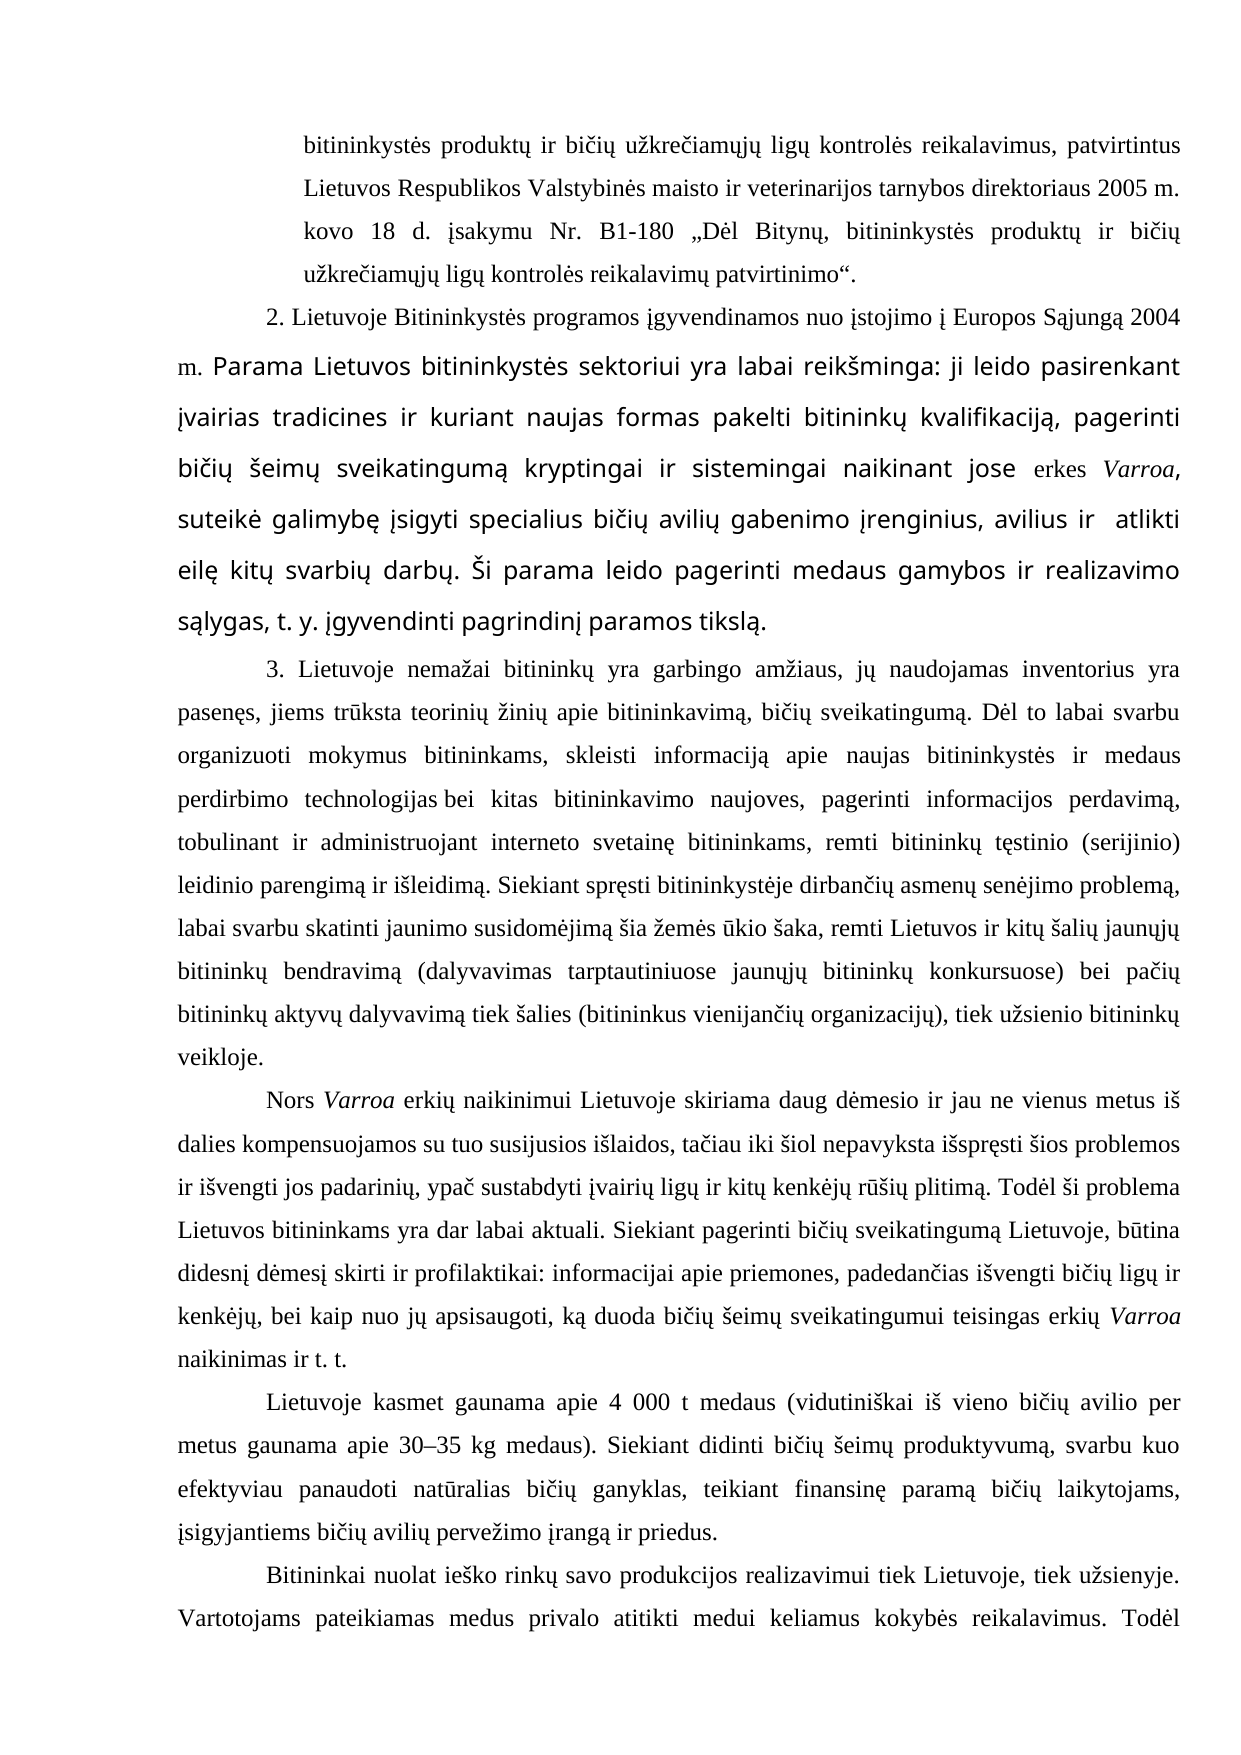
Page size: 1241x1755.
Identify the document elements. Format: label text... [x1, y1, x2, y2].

text Lietuvoje kasmet gaunama apie 4 000 t medaus (vidutiniškai iš vieno bičių avilio per metus gaunama apie 30–35 kg medaus). Siekiant didinti bičių šeimų produktyvumą, svarbu kuo efektyviau panaudoti natūralias bičių ganyklas, teikiant finansinę paramą bičių laikytojams, įsigyjantiems bičių avilių pervežimo įrangą ir priedus. [177, 1387, 1181, 1546]
text 3. Lietuvoje nemažai bitininkų yra garbingo amžiaus, jų naudojamas inventorius yra pasenęs, jiems trūksta teorinių žinių apie bitininkavimą, bičių sveikatingumą. Dėl to labai svarbu organizuoti mokymus bitininkams, skleisti informaciją apie naujas bitininkystės ir medaus perdirbimo technologijas bei kitas bitininkavimo naujoves, pagerinti informacijos perdavimą, tobulinant ir administruojant interneto svetainę bitininkams, remti bitininkų tęstinio (serijinio) leidinio parengimą ir išleidimą. Siekiant spręsti bitininkystėje dirbančių asmenų senėjimo problemą, labai svarbu skatinti jaunimo susidomėjimą šia žemės ūkio šaka, remti Lietuvos ir kitų šalių jaunųjų bitininkų bendravimą (dalyvavimas tarptautiniuose jaunųjų bitininkų konkursuose) bei pačių bitininkų aktyvų dalyvavimą tiek šalies (bitininkus vienijančių organizacijų), tiek užsienio bitininkų veikloje. [177, 654, 1181, 1071]
text 2. Lietuvoje Bitininkystės programos įgyvendinamos nuo įstojimo į Europos Sąjungą 2004 m. Parama Lietuvos bitininkystės sektoriui yra labai reikšminga: ji leido pasirenkant įvairias tradicines ir kuriant naujas formas pakelti bitininkų kvalifikaciją, pagerinti bičių šeimų sveikatingumą kryptingai ir sistemingai naikinant jose erkes Varroa, suteikė galimybę įsigyti specialius bičių avilių gabenimo įrenginius, avilius ir atlikti eilę kitų svarbių darbų. Ši parama leido pagerinti medaus gamybos ir realizavimo sąlygas, t. y. įgyvendinti pagrindinį paramos tikslą. [177, 302, 1181, 637]
text bitininkystės produktų ir bičių užkrečiamųjų ligų kontrolės reikalavimus, patvirtintus Lietuvos Respublikos Valstybinės maisto ir veterinarijos tarnybos direktoriaus 2005 m. kovo 18 d. įsakymu Nr. B1-180 „Dėl Bitynų, bitininkystės produktų ir bičių užkrečiamųjų ligų kontrolės reikalavimų patvirtinimo“. [303, 130, 1181, 288]
text Nors Varroa erkių naikinimui Lietuvoje skiriama daug dėmesio ir jau ne vienus metus iš dalies kompensuojamos su tuo susijusios išlaidos, tačiau iki šiol nepavyksta išspręsti šios problemos ir išvengti jos padarinių, ypač sustabdyti įvairių ligų ir kitų kenkėjų rūšių plitimą. Todėl ši problema Lietuvos bitininkams yra dar labai aktuali. Siekiant pagerinti bičių sveikatingumą Lietuvoje, būtina didesnį dėmesį skirti ir profilaktikai: informacijai apie priemones, padedančias išvengti bičių ligų ir kenkėjų, bei kaip nuo jų apsisaugoti, ką duoda bičių šeimų sveikatingumui teisingas erkių Varroa naikinimas ir t. t. [177, 1086, 1181, 1373]
text Bitininkai nuolat ieško rinkų savo produkcijos realizavimui tiek Lietuvoje, tiek užsienyje. Vartotojams pateikiamas medus privalo atitikti medui keliamus kokybės reikalavimus. Todėl [177, 1560, 1181, 1632]
